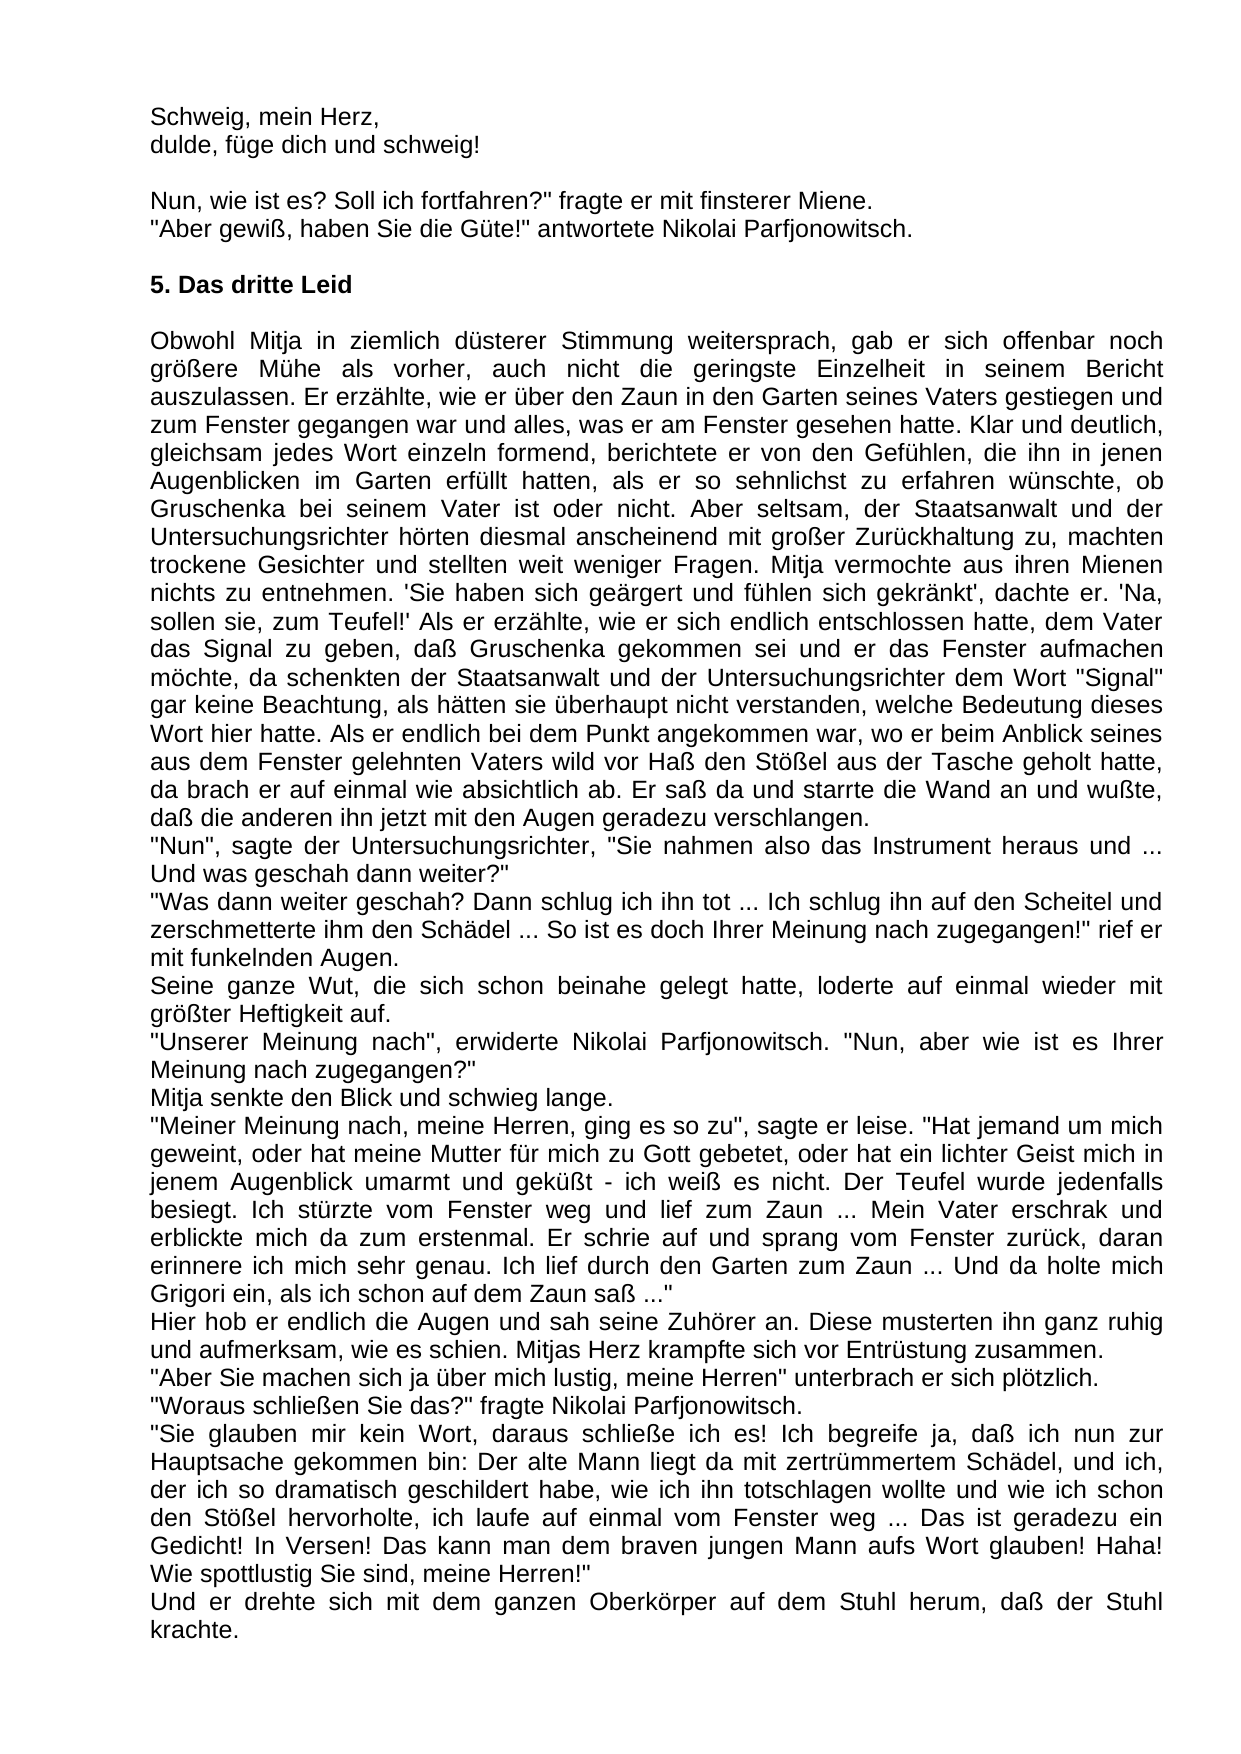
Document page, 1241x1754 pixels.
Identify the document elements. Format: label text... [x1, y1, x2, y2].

text Hier hob er endlich die Augen und sah seine Zuhörer an. Diese musterten ihn ganz ruhig und aufmerksam, wie es schien. Mitjas Herz krampfte sich vor Entrüstung zusammen. [150, 1308, 1166, 1364]
text "Nun", sagte der Untersuchungsrichter, "Sie nahmen also das Instrument heraus und ... Und was geschah dann weiter?" [150, 832, 1166, 888]
text 5. Das dritte Leid [150, 271, 1166, 299]
text "Was dann weiter geschah? Dann schlug ich ihn tot ... Ich schlug ihn auf den Scheitel und zerschmetterte ihm den Schädel ... So ist es doch Ihrer Meinung nach zugegangen!" rief er mit funkelnden Augen. [150, 888, 1166, 972]
text Seine ganze Wut, die sich schon beinahe gelegt hatte, loderte auf einmal wieder mit größter Heftigkeit auf. [150, 972, 1166, 1028]
text "Aber Sie machen sich ja über mich lustig, meine Herren" unterbrach er sich plötzlich. [150, 1364, 1166, 1392]
text "Aber gewiß, haben Sie die Güte!" antwortete Nikolai Parfjonowitsch. [150, 215, 1166, 243]
text Mitja senkte den Blick und schwieg lange. [150, 1084, 1166, 1112]
text "Woraus schließen Sie das?" fragte Nikolai Parfjonowitsch. [150, 1392, 1166, 1420]
text Obwohl Mitja in ziemlich düsterer Stimmung weitersprach, gab er sich offenbar noch größere Mühe als vorher, auch nicht die geringste Einzelheit in seinem Bericht auszulassen. Er erzählte, wie er über den Zaun in den Garten seines Vaters gestiegen und zum Fenster gegangen war und alles, was er am Fenster gesehen hatte. Klar und deutlich, gleichsam jedes Wort einzeln formend, berichtete er von den Gefühlen, die ihn in jenen Augenblicken im Garten erfüllt hatten, als er so sehnlichst zu erfahren wünschte, ob Gruschenka bei seinem Vater ist oder nicht. Aber seltsam, der Staatsanwalt und der Untersuchungsrichter hörten diesmal anscheinend mit großer Zurückhaltung zu, machten trockene Gesichter und stellten weit weniger Fragen. Mitja vermochte aus ihren Mienen nichts zu entnehmen. 'Sie haben sich geärgert und fühlen sich gekränkt', dachte er. 'Na, sollen sie, zum Teufel!' Als er erzählte, wie er sich endlich entschlossen hatte, dem Vater das Signal zu geben, daß Gruschenka gekommen sei und er das Fenster aufmachen möchte, da schenkten der Staatsanwalt und der Untersuchungsrichter dem Wort "Signal" gar keine Beachtung, als hätten sie überhaupt nicht verstanden, welche Bedeutung dieses Wort hier hatte. Als er endlich bei dem Punkt angekommen war, wo er beim Anblick seines aus dem Fenster gelehnten Vaters wild vor Haß den Stößel aus der Tasche geholt hatte, da brach er auf einmal wie absichtlich ab. Er saß da und starrte die Wand an und wußte, daß die anderen ihn jetzt mit den Augen geradezu verschlangen. [150, 327, 1166, 832]
text "Meiner Meinung nach, meine Herren, ging es so zu", sagte er leise. "Hat jemand um mich geweint, oder hat meine Mutter für mich zu Gott gebetet, oder hat ein lichter Geist mich in jenem Augenblick umarmt und geküßt - ich weiß es nicht. Der Teufel wurde jedenfalls besiegt. Ich stürzte vom Fenster weg und lief zum Zaun ... Mein Vater erschrak und erblickte mich da zum erstenmal. Er schrie auf und sprang vom Fenster zurück, daran erinnere ich mich sehr genau. Ich lief durch den Garten zum Zaun ... Und da holte mich Grigori ein, als ich schon auf dem Zaun saß ..." [150, 1112, 1166, 1308]
text Und er drehte sich mit dem ganzen Oberkörper auf dem Stuhl herum, daß der Stuhl krachte. [150, 1588, 1166, 1644]
text "Unserer Meinung nach", erwiderte Nikolai Parfjonowitsch. "Nun, aber wie ist es Ihrer Meinung nach zugegangen?" [150, 1028, 1166, 1084]
text Nun, wie ist es? Soll ich fortfahren?" fragte er mit finsterer Miene. [150, 187, 1166, 215]
text "Sie glauben mir kein Wort, daraus schließe ich es! Ich begreife ja, daß ich nun zur Hauptsache gekommen bin: Der alte Mann liegt da mit zertrümmertem Schädel, und ich, der ich so dramatisch geschildert habe, wie ich ihn totschlagen wollte und wie ich schon den Stößel hervorholte, ich laufe auf einmal vom Fenster weg ... Das ist geradezu ein Gedicht! In Versen! Das kann man dem braven jungen Mann aufs Wort glauben! Haha! Wie spottlustig Sie sind, meine Herren!" [150, 1420, 1166, 1588]
text Schweig, mein Herz, dulde, füge dich und schweig! [150, 103, 1166, 159]
